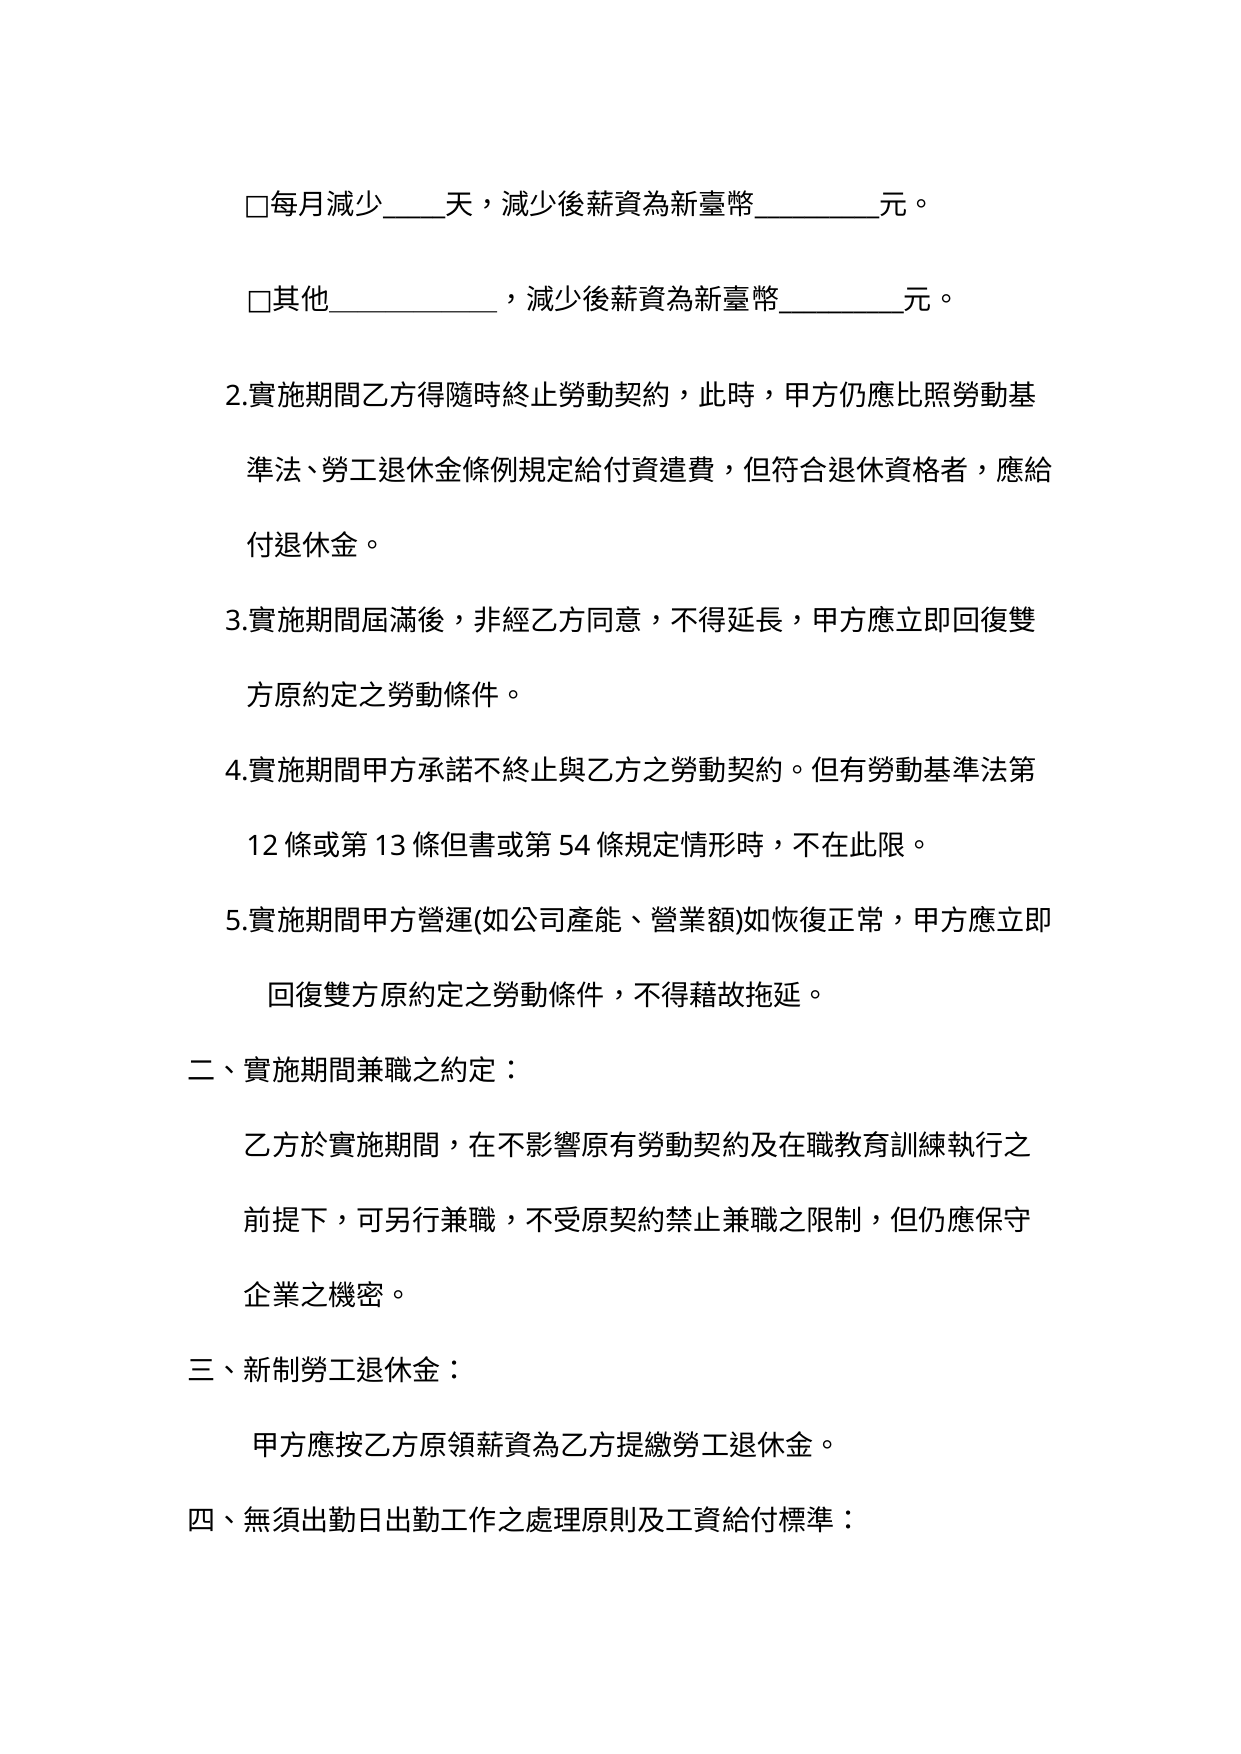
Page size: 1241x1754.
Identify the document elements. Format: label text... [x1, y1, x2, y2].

text 4.實施期間甲方承諾不終止與乙方之勞動契約。但有勞動基準法第12條或第13條但書或第54條規定情形時，不在此限。 [225, 730, 1053, 880]
text □每月減少_____天，減少後薪資為新臺幣__________元。 [244, 164, 1053, 239]
text □其他＿＿＿＿＿＿，減少後薪資為新臺幣__________元。 [225, 260, 1053, 335]
text 甲方應按乙方原領薪資為乙方提繳勞工退休金。 [187, 1405, 1053, 1480]
text 3.實施期間屆滿後，非經乙方同意，不得延長，甲方應立即回復雙方原約定之勞動條件。 [225, 580, 1053, 730]
text 2.實施期間乙方得隨時終止勞動契約，此時，甲方仍應比照勞動基準法、勞工退休金條例規定給付資遣費，但符合退休資格者，應給付退休金。 [225, 355, 1053, 580]
text 三、新制勞工退休金： [187, 1330, 1053, 1405]
text 四、無須出勤日出勤工作之處理原則及工資給付標準： [187, 1480, 1053, 1555]
text 二、實施期間兼職之約定： [187, 1030, 1053, 1105]
text 乙方於實施期間，在不影響原有勞動契約及在職教育訓練執行之前提下，可另行兼職，不受原契約禁止兼職之限制，但仍應保守企業之機密。 [244, 1105, 1053, 1330]
text 5.實施期間甲方營運(如公司產能、營業額)如恢復正常，甲方應立即回復雙方原約定之勞動條件，不得藉故拖延。 [225, 880, 1053, 1030]
